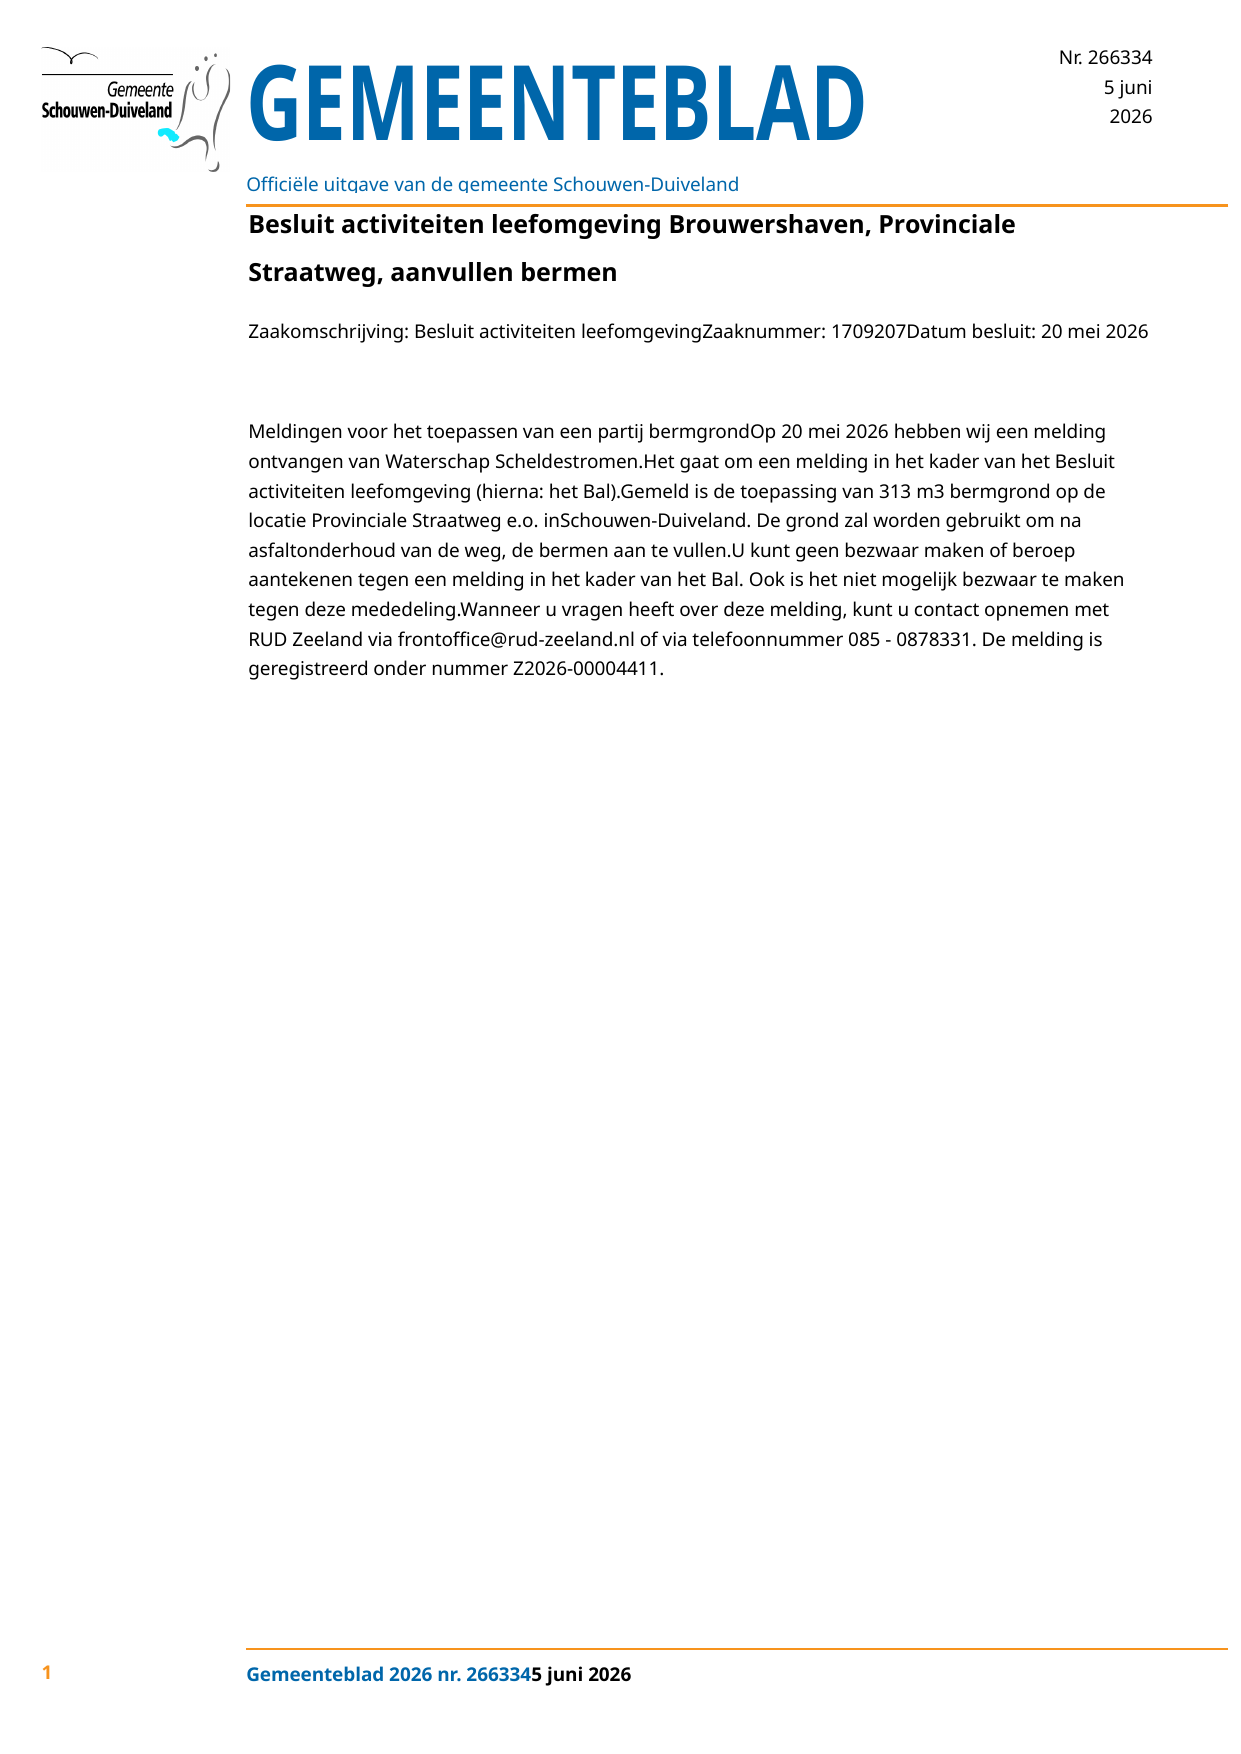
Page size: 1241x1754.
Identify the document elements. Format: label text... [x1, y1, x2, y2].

text Zaakomschrijving: Besluit activiteiten leefomgevingZaaknummer: 1709207Datum besluit: 20 mei 2026 [248, 318, 1152, 344]
picture [41, 47, 231, 172]
text Besluit activiteiten leefomgeving Brouwershaven, Provinciale Straatweg, aanvullen bermen [248, 207, 1152, 288]
text Meldingen voor het toepassen van een partij bermgrondOp 20 mei 2026 hebben wij een melding ontvangen van Waterschap Scheldestromen.Het gaat om een melding in het kader van het Besluit activiteiten leefomgeving (hierna: het Bal).Gemeld is de toepassing van 313 m3 bermgrond op de locatie Provinciale Straatweg e.o. inSchouwen-Duiveland. De grond zal worden gebruikt om na asfaltonderhoud van de weg, de bermen aan te vullen.U kunt geen bezwaar maken of beroep aantekenen tegen een melding in het kader van het Bal. Ook is het niet mogelijk bezwaar te maken tegen deze mededeling.Wanneer u vragen heeft over deze melding, kunt u contact opnemen met RUD Zeeland via frontoffice@rud-zeeland.nl of via telefoonnummer 085 - 0878331. De melding is geregistreerd onder nummer Z2026-00004411. [248, 419, 1152, 681]
